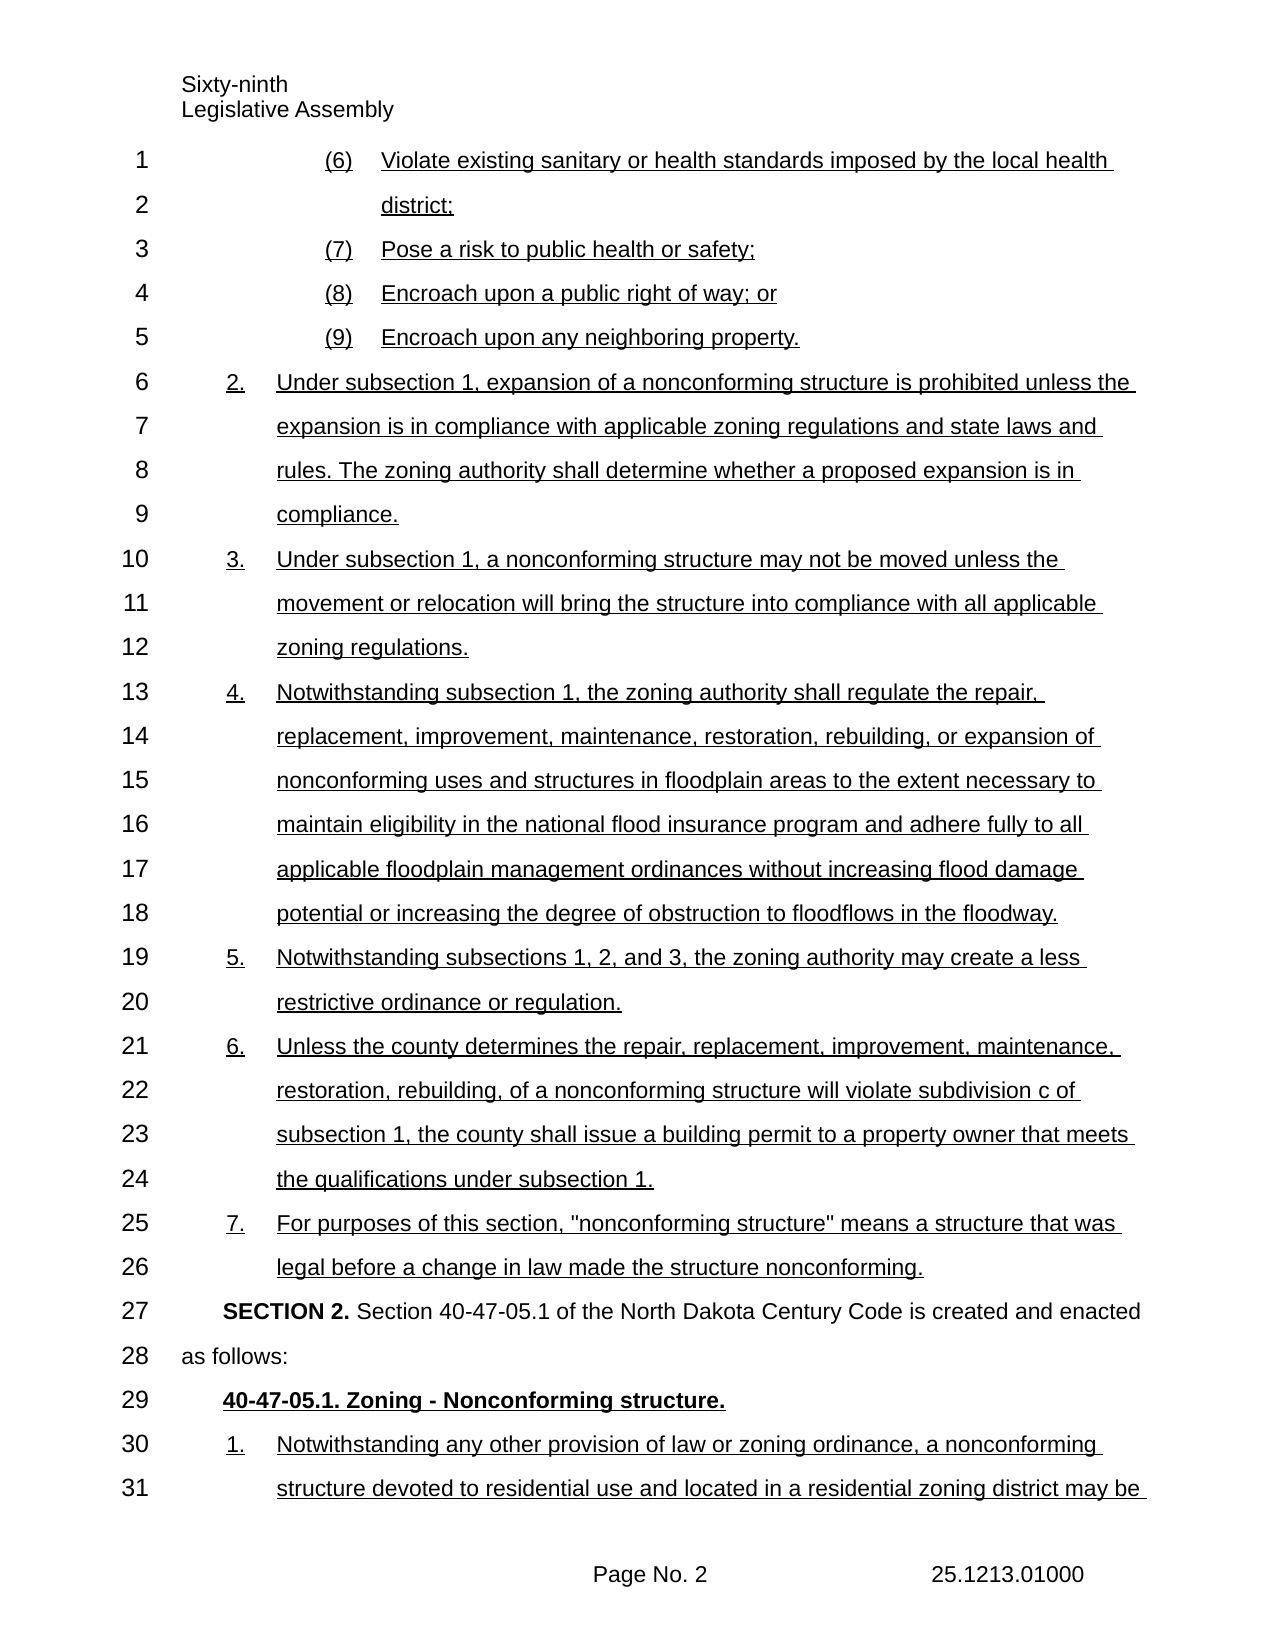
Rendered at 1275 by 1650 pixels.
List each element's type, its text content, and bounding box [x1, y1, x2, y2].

text SECTION 2. Section 40‑47‑05.1 of the North Dakota Century Code is created and enacted as follows: [181, 1284, 1154, 1373]
text (6) Violate existing sanitary or health standards imposed by the local health district; [181, 133, 1154, 222]
text (7) Pose a risk to public health or safety; [181, 222, 1154, 266]
text (8) Encroach upon a public right of way; or [181, 266, 1154, 310]
subtitle 40‑47‑05.1. Zoning ‑ Nonconforming structure. [181, 1373, 1154, 1417]
text 1. Notwithstanding any other provision of law or zoning ordinance, a nonconforming structure devoted to residential use and located in a residential zoning district may be [181, 1417, 1154, 1506]
text 4. Notwithstanding subsection 1, the zoning authority shall regulate the repair, replacement, improvement, maintenance, restoration, rebuilding, or expansion of nonconforming uses and structures in floodplain areas to the extent necessary to maintain eligibility in the national flood insurance program and adhere fully to all applicable floodplain management ordinances without increasing flood damage potential or increasing the degree of obstruction to floodflows in the floodway. [181, 664, 1154, 930]
text 3. Under subsection 1, a nonconforming structure may not be moved unless the movement or relocation will bring the structure into compliance with all applicable zoning regulations. [181, 532, 1154, 664]
text 7. For purposes of this section, "nonconforming structure" means a structure that was legal before a change in law made the structure nonconforming. [181, 1196, 1154, 1284]
text 2. Under subsection 1, expansion of a nonconforming structure is prohibited unless the expansion is in compliance with applicable zoning regulations and state laws and rules. The zoning authority shall determine whether a proposed expansion is in compliance. [181, 355, 1154, 532]
text 6. Unless the county determines the repair, replacement, improvement, maintenance, restoration, rebuilding, of a nonconforming structure will violate subdivision c of subsection 1, the county shall issue a building permit to a property owner that meets the qualifications under subsection 1. [181, 1019, 1154, 1196]
text 5. Notwithstanding subsections 1, 2, and 3, the zoning authority may create a less restrictive ordinance or regulation. [181, 930, 1154, 1019]
text (9) Encroach upon any neighboring property. [181, 310, 1154, 355]
